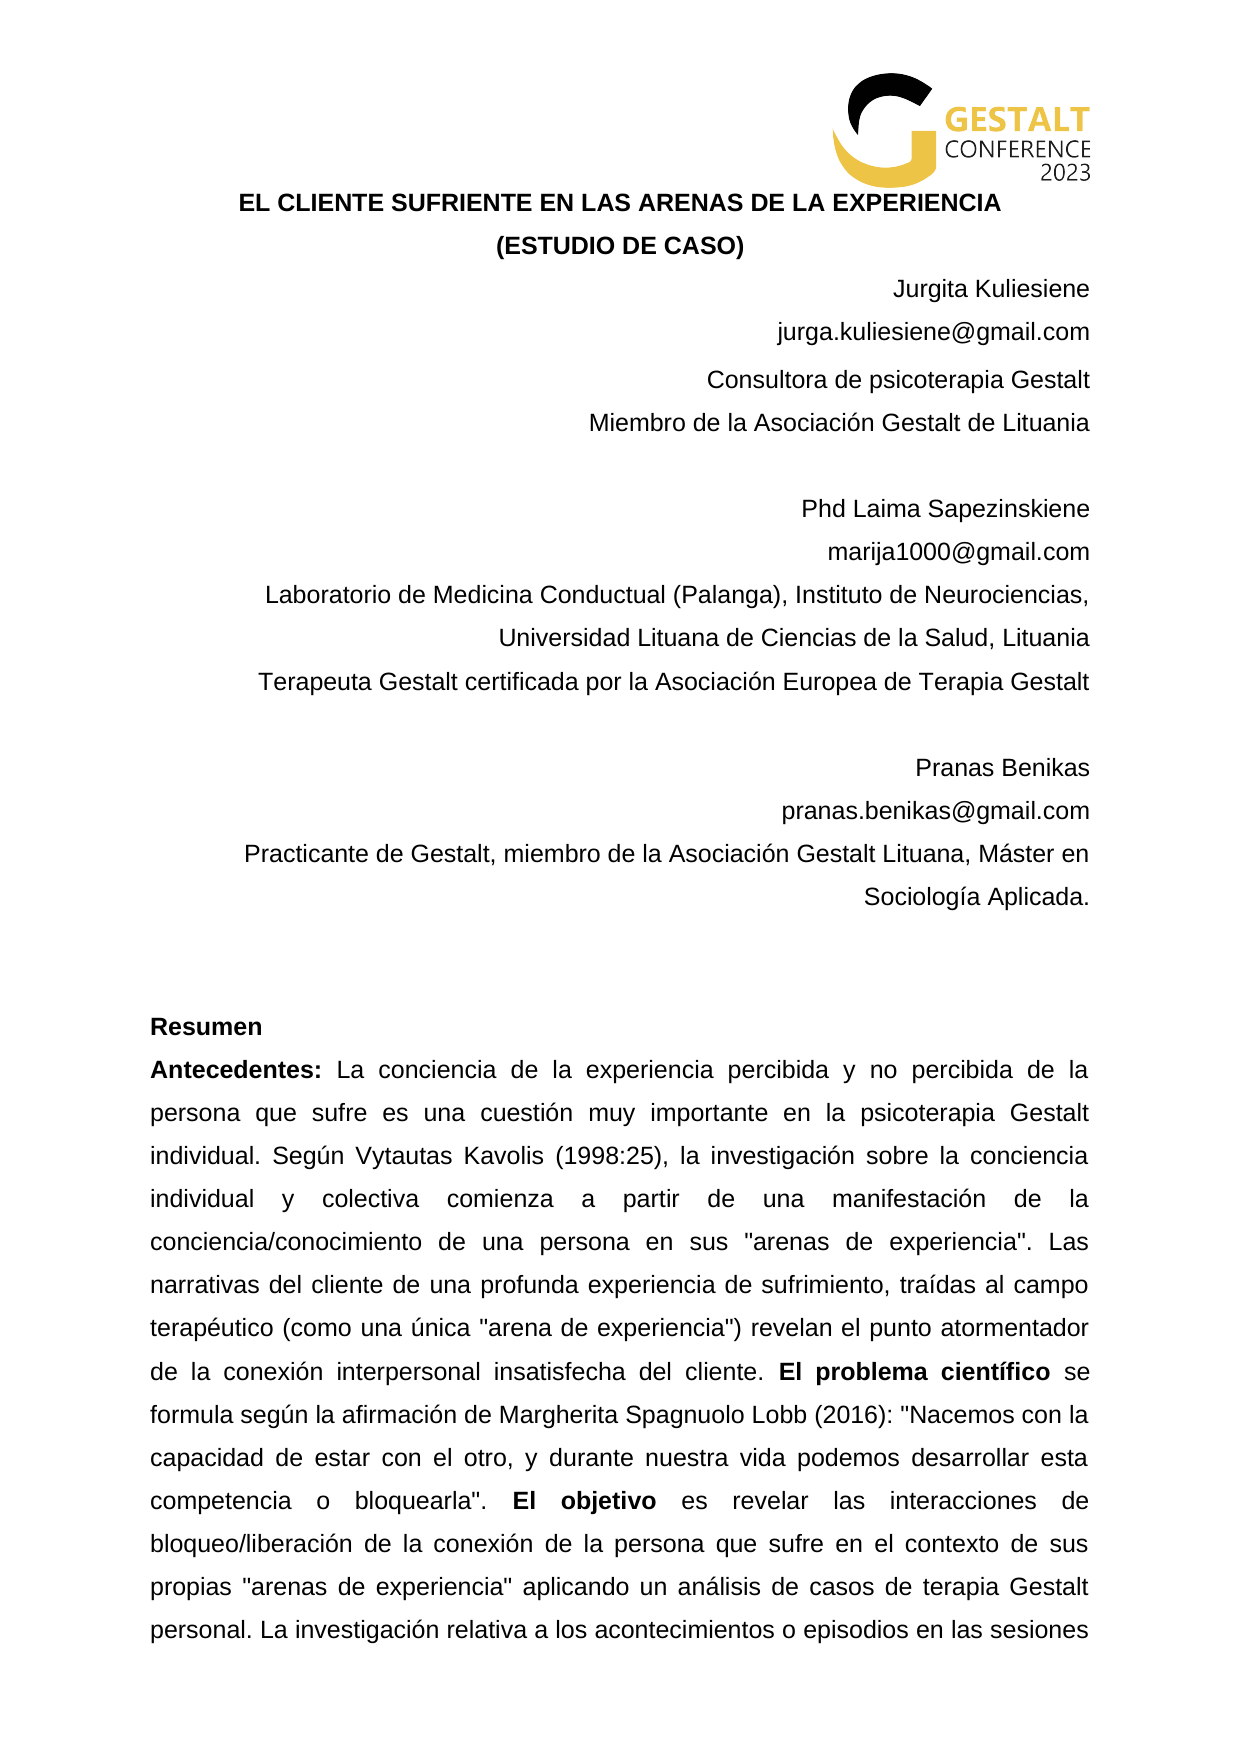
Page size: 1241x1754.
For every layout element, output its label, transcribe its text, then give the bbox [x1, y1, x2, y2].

text Pranas Benikas [150, 753, 1090, 781]
text (ESTUDIO DE CASO) [150, 231, 1090, 260]
text marija1000@gmail.com [150, 537, 1090, 566]
text Practicante de Gestalt, miembro de la Asociación Gestalt Lituana, Máster en Sociología Aplicada. [150, 839, 1090, 911]
text EL CLIENTE SUFRIENTE EN LAS ARENAS DE LA EXPERIENCIA [150, 188, 1090, 217]
text Jurgita Kuliesiene [150, 274, 1090, 303]
text pranas.benikas@gmail.com [150, 796, 1090, 824]
text Antecedentes: La conciencia de la experiencia percibida y no percibida de la persona que sufre es una cuestión muy importante en la psicoterapia Gestalt individual. Según Vytautas Kavolis (1998:25), la investigación sobre la conciencia individual y colectiva comienza a partir de una manifestación de la conciencia/conocimiento de una persona en sus "arenas de experiencia". Las narrativas del cliente de una profunda experiencia de sufrimiento, traídas al campo terapéutico (como una única "arena de experiencia") revelan el punto atormentador de la conexión interpersonal insatisfecha del cliente. El problema científico se formula según la afirmación de Margherita Spagnuolo Lobb (2016): "Nacemos con la capacidad de estar con el otro, y durante nuestra vida podemos desarrollar esta competencia o bloquearla". El objetivo es revelar las interacciones de bloqueo/liberación de la conexión de la persona que sufre en el contexto de sus propias "arenas de experiencia" aplicando un análisis de casos de terapia Gestalt personal. La investigación relativa a los acontecimientos o episodios en las sesiones [150, 1054, 1090, 1644]
text Phd Laima Sapezinskiene [150, 494, 1090, 523]
text Laboratorio de Medicina Conductual (Palanga), Instituto de Neurociencias, Universidad Lituana de Ciencias de la Salud, Lituania [150, 580, 1090, 652]
text Miembro de la Asociación Gestalt de Lituania [150, 408, 1090, 436]
text jurga.kuliesiene@gmail.com [150, 317, 1090, 346]
text Consultora de psicoterapia Gestalt [150, 364, 1090, 393]
text Terapeuta Gestalt certificada por la Asociación Europea de Terapia Gestalt [150, 666, 1090, 695]
text Resumen [150, 1011, 1090, 1040]
